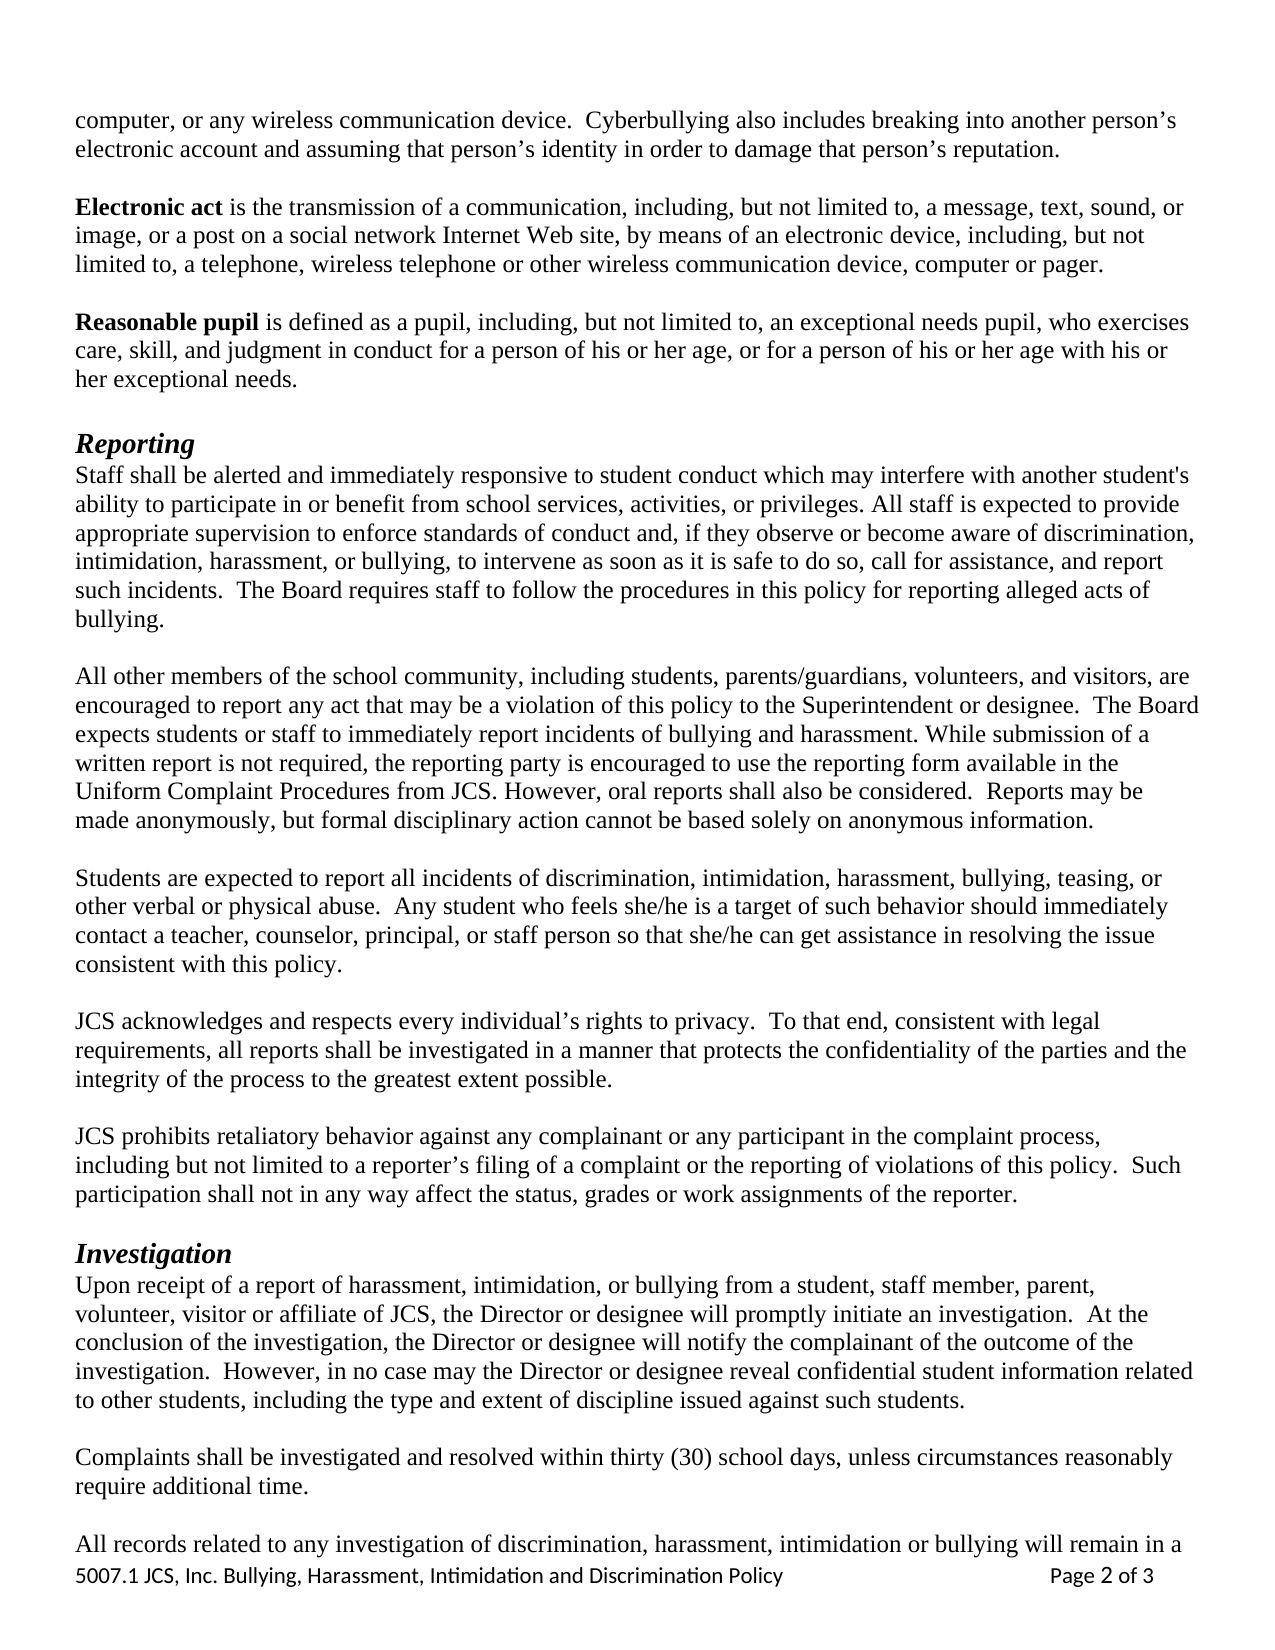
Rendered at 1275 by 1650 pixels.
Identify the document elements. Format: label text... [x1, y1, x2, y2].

text Reasonable pupil is defined as a pupil, including, but not limited to, an exceptional needs pupil, who exercises care, skill, and judgment in conduct for a person of his or her age, or for a person of his or her age with his or her exceptional needs. [75, 307, 1200, 393]
text Complaints shall be investigated and resolved within thirty (30) school days, unless circumstances reasonably require additional time. [75, 1442, 1200, 1500]
text JCS acknowledges and respects every individual’s rights to privacy. To that end, consistent with legal requirements, all reports shall be investigated in a manner that protects the confidentiality of the parties and the integrity of the process to the greatest extent possible. [75, 1006, 1200, 1093]
text Staff shall be alerted and immediately responsive to student conduct which may interfere with another student's ability to participate in or benefit from school services, activities, or privileges. All staff is expected to provide appropriate supervision to enforce standards of conduct and, if they observe or become aware of discrimination, intimidation, harassment, or bullying, to intervene as soon as it is safe to do so, call for assistance, and report such incidents. The Board requires staff to follow the procedures in this policy for reporting alleged acts of bullying. [75, 460, 1200, 633]
text All records related to any investigation of discrimination, harassment, intimidation or bullying will remain in a [75, 1529, 1200, 1557]
text Electronic act is the transmission of a communication, including, but not limited to, a message, text, sound, or image, or a post on a social network Internet Web site, by means of an electronic device, including, but not limited to, a telephone, wireless telephone or other wireless communication device, computer or pager. [75, 192, 1200, 278]
text computer, or any wireless communication device. Cyberbullying also includes breaking into another person’s electronic account and assuming that person’s identity in order to damage that person’s reputation. [75, 106, 1200, 163]
text All other members of the school community, including students, parents/guardians, volunteers, and visitors, are encouraged to report any act that may be a violation of this policy to the Superintendent or designee. The Board expects students or staff to immediately report incidents of bullying and harassment. While submission of a written report is not required, the reporting party is encouraged to use the reporting form available in the Uniform Complaint Procedures from JCS. However, oral reports shall also be considered. Reports may be made anonymously, but formal disciplinary action cannot be based solely on anonymous information. [75, 661, 1200, 834]
text Upon receipt of a report of harassment, intimidation, or bullying from a student, staff member, parent, volunteer, visitor or affiliate of JCS, the Director or designee will promptly initiate an investigation. At the conclusion of the investigation, the Director or designee will notify the complainant of the outcome of the investigation. However, in no case may the Director or designee reveal confidential student information related to other students, including the type and extent of discipline issued against such students. [75, 1270, 1200, 1414]
text Investigation [75, 1236, 1200, 1270]
text JCS prohibits retaliatory behavior against any complainant or any participant in the complaint process, including but not limited to a reporter’s filing of a complaint or the reporting of violations of this policy. Such participation shall not in any way affect the status, grades or work assignments of the reporter. [75, 1121, 1200, 1208]
text Students are expected to report all incidents of discrimination, intimidation, harassment, bullying, teasing, or other verbal or physical abuse. Any student who feels she/he is a target of such behavior should immediately contact a teacher, counselor, principal, or staff person so that she/he can get assistance in resolving the issue consistent with this policy. [75, 863, 1200, 978]
text Reporting [75, 427, 1200, 460]
